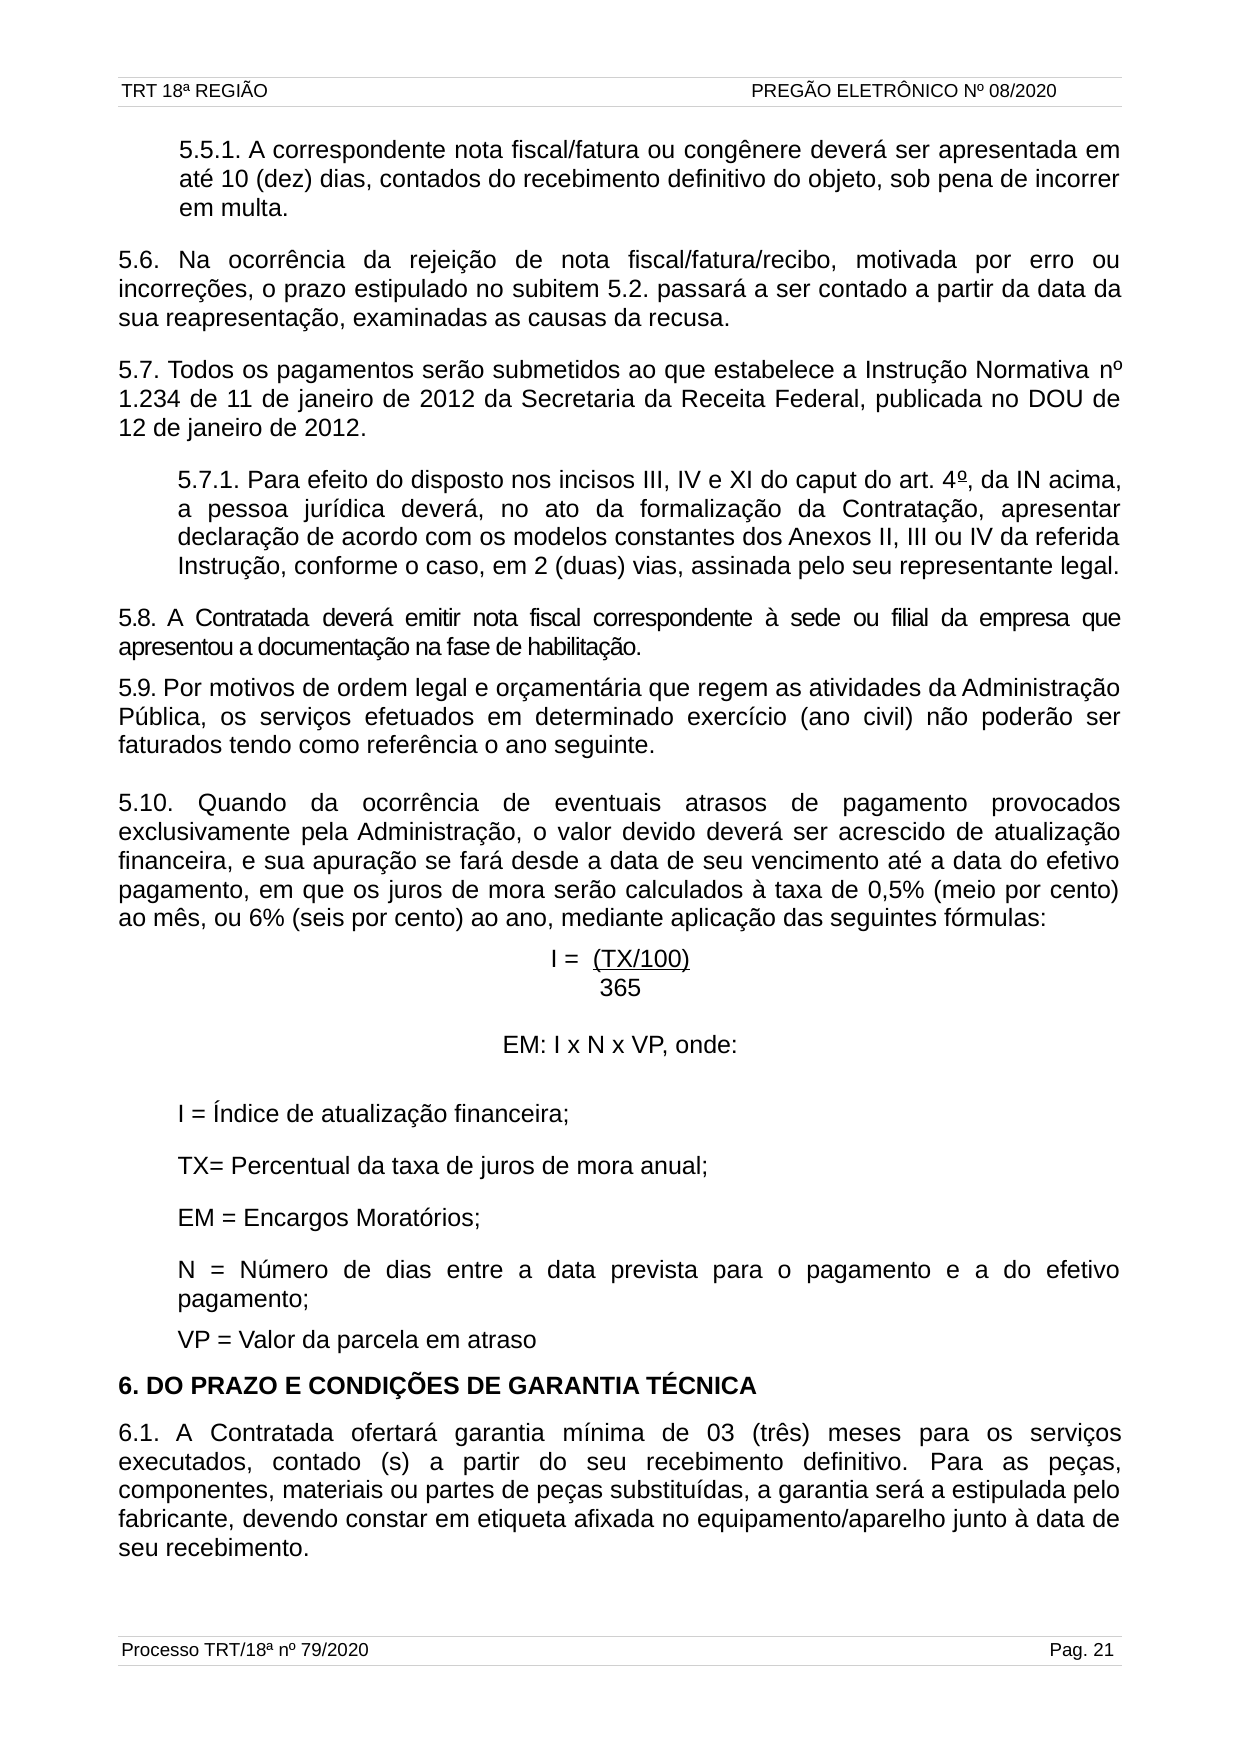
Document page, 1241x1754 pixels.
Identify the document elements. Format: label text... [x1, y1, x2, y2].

text 5.6. Na ocorrência da rejeição de nota fiscal/fatura/recibo, motivada por erro ou incorreções, o prazo estipulado no subitem 5.2. passará a ser contado a partir da data da sua reapresentação, examinadas as causas da recusa. [118, 245, 1122, 332]
text 5.10. Quando da ocorrência de eventuais atrasos de pagamento provocados exclusivamente pela Administração, o valor devido deverá ser acrescido de atualização financeira, e sua apuração se fará desde a data de seu vencimento até a data do efetivo pagamento, em que os juros de mora serão calculados à taxa de 0,5% (meio por cento) ao mês, ou 6% (seis por cento) ao ano, mediante aplicação das seguintes fórmulas: [118, 788, 1122, 932]
text TX= Percentual da taxa de juros de mora anual; [177, 1151, 1122, 1180]
text EM: I x N x VP, onde: [118, 1030, 1122, 1058]
text N = Número de dias entre a data prevista para o pagamento e a do efetivo pagamento; [177, 1256, 1122, 1313]
text 6. DO PRAZO E CONDIÇÕES DE GARANTIA TÉCNICA [118, 1371, 1122, 1400]
text 5.9. Por motivos de ordem legal e orçamentária que regem as atividades da Administração Pública, os serviços efetuados em determinado exercício (ano civil) não poderão ser faturados tendo como referência o ano seguinte. [118, 673, 1122, 759]
text 6.1. A Contratada ofertará garantia mínima de 03 (três) meses para os serviços executados, contado (s) a partir do seu recebimento definitivo. Para as peças, componentes, materiais ou partes de peças substituídas, a garantia será a estipulada pelo fabricante, devendo constar em etiqueta afixada no equipamento/aparelho junto à data de seu recebimento. [118, 1418, 1122, 1561]
text VP = Valor da parcela em atraso [177, 1325, 1122, 1353]
text I = Índice de atualização financeira; [177, 1099, 1122, 1127]
text 5.7.1. Para efeito do disposto nos incisos III, IV e XI do caput do art. 4º, da IN acima, a pessoa jurídica deverá, no ato da formalização da Contratação, apresentar declaração de acordo com os modelos constantes dos Anexos II, III ou IV da referida Instrução, conforme o caso, em 2 (duas) vias, assinada pelo seu representante legal. [177, 465, 1122, 580]
text 5.5.1. A correspondente nota fiscal/fatura ou congênere deverá ser apresentada em até 10 (dez) dias, contados do recebimento definitivo do objeto, sob pena de incorrer em multa. [179, 136, 1122, 222]
text 5.8. A Contratada deverá emitir nota fiscal correspondente à sede ou filial da empresa que apresentou a documentação na fase de habilitação. [118, 603, 1122, 661]
text EM = Encargos Moratórios; [177, 1203, 1122, 1232]
text I = (TX/100) [118, 944, 1122, 973]
text 5.7. Todos os pagamentos serão submetidos ao que estabelece a Instrução Normativa nº 1.234 de 11 de janeiro de 2012 da Secretaria da Receita Federal, publicada no DOU de 12 de janeiro de 2012. [118, 355, 1122, 441]
text 365 [118, 973, 1122, 1001]
